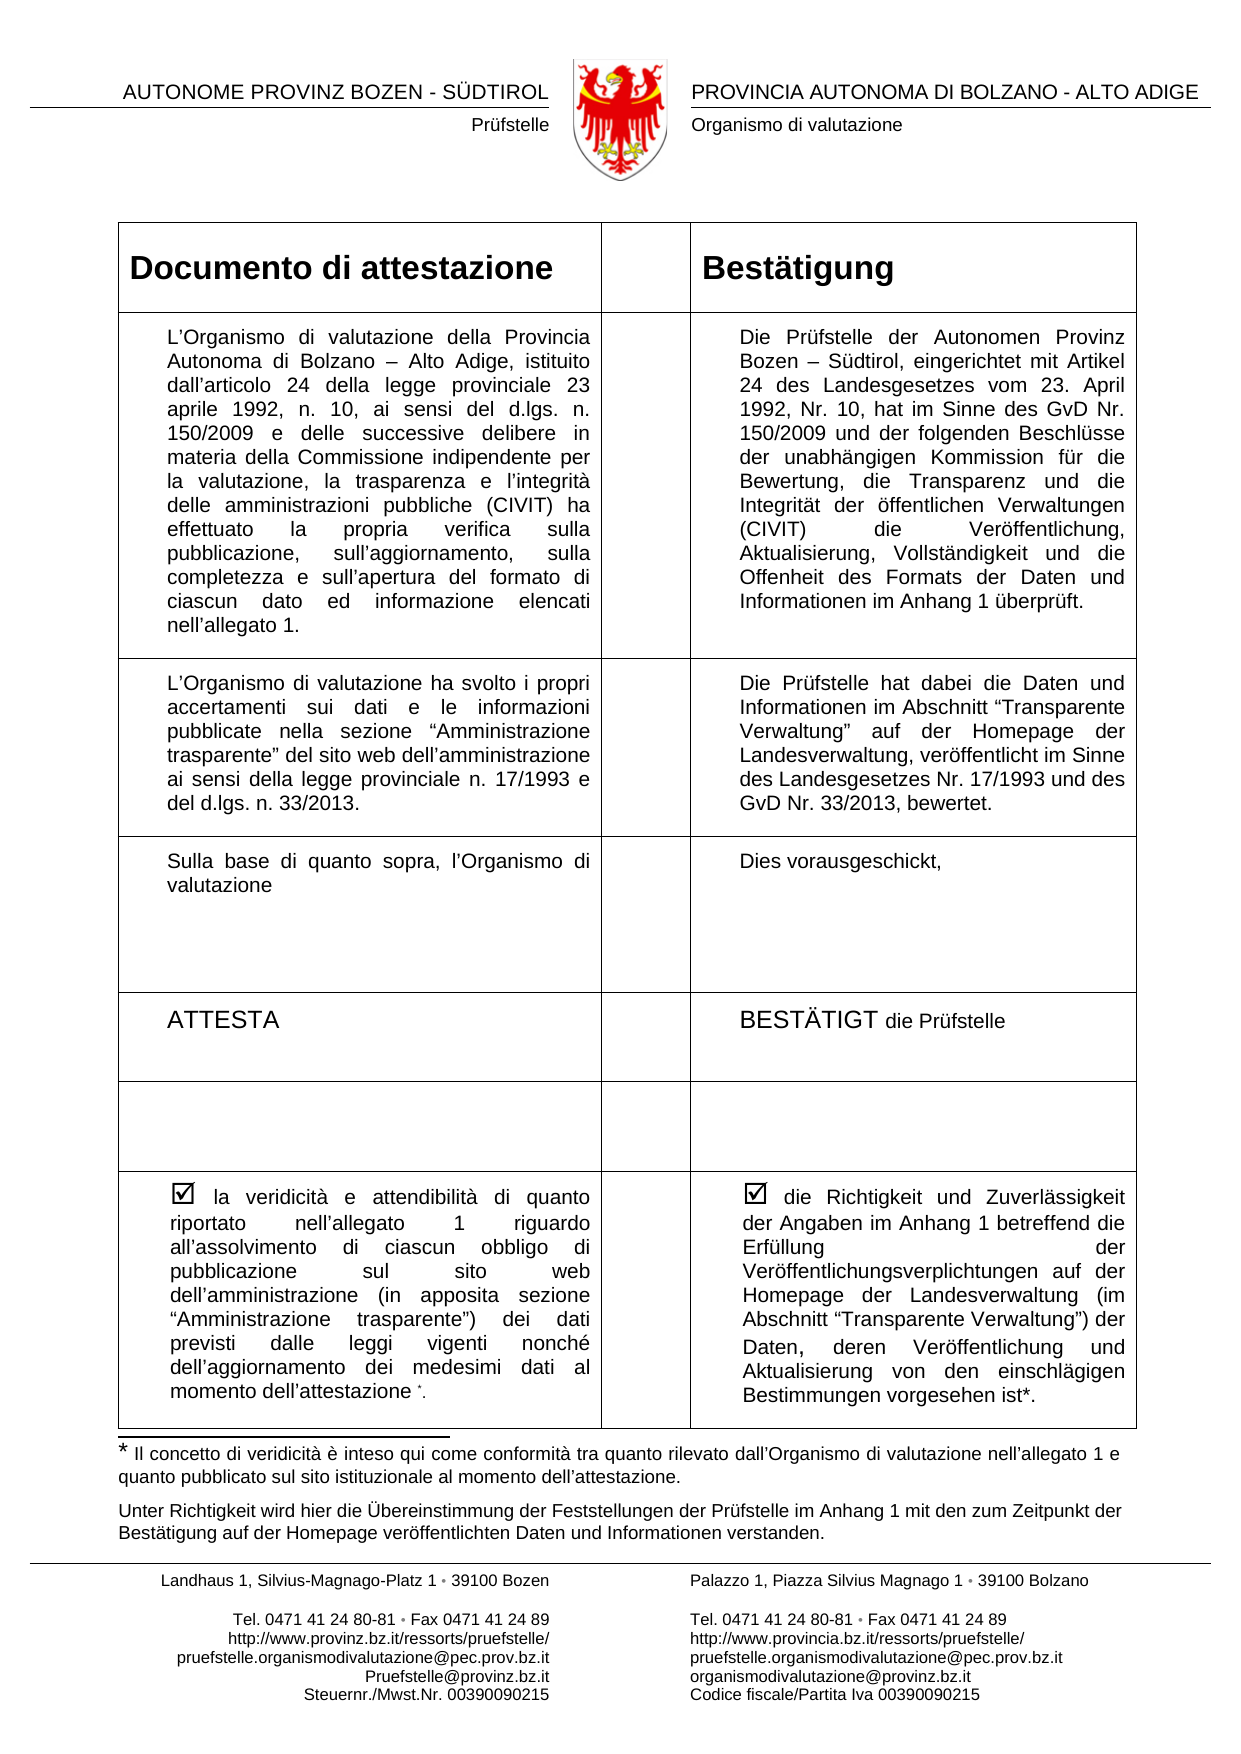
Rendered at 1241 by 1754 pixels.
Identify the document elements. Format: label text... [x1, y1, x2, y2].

table_cell  la veridicità e attendibilità di quanto riportato nell’allegato 1 riguardo all’assolvimento di ciascun obbligo di pubblicazione sul sito web dell’amministrazione (in apposita sezione “Amministrazione trasparente”) dei dati previsti dalle leggi vigenti nonché dell’aggiornamento dei medesimi dati al momento dell’attestazione . [119, 1172, 601, 1428]
table_cell Sulla base di quanto sopra, l’Organismo di valutazione [119, 837, 601, 992]
table_cell L’Organismo di valutazione ha svolto i propri accertamenti sui dati e le informazioni pubblicate nella sezione “Amministrazione trasparente” del sito web dell’amministrazione ai sensi della legge provinciale n. 17/1993 e del d.lgs. n. 33/2013. [119, 659, 601, 836]
table_cell Dies vorausgeschickt, [691, 837, 1136, 992]
table_header [602, 223, 690, 312]
table_cell [602, 837, 690, 992]
table_cell BESTÄTIGT die Prüfstelle [691, 993, 1136, 1081]
table_cell [602, 659, 690, 836]
table_cell Die Prüfstelle der Autonomen Provinz Bozen – Südtirol, eingerichtet mit Artikel 24 des Landesgesetzes vom 23. April 1992, Nr. 10, hat im Sinne des GvD Nr. 150/2009 und der folgenden Beschlüsse der unabhängigen Kommission für die Bewertung, die Transparenz und die Integrität der öffentlichen Verwaltungen (CIVIT) die Veröffentlichung, Aktualisierung, Vollständigkeit und die Offenheit des Formats der Daten und Informationen im Anhang 1 überprüft. [691, 313, 1136, 657]
table_cell [602, 993, 690, 1081]
table_cell L’Organismo di valutazione della Provincia Autonoma di Bolzano – Alto Adige, istituito dall’articolo 24 della legge provinciale 23 aprile 1992, n. 10, ai sensi del d.lgs. n. 150/2009 e delle successive delibere in materia della Commissione indipendente per la valutazione, la trasparenza e l’integrità delle amministrazioni pubbliche (CIVIT) ha effettuato la propria verifica sulla pubblicazione, sull’aggiornamento, sulla completezza e sull’apertura del formato di ciascun dato ed informazione elencati nell’allegato 1. [119, 313, 601, 657]
table_cell [691, 1082, 1136, 1171]
table_cell  die Richtigkeit und Zuverlässigkeit der Angaben im Anhang 1 betreffend die Erfüllung der Veröffentlichungsverplichtungen auf der Homepage der Landesverwaltung (im Abschnitt “Transparente Verwaltung”) der Daten, deren Veröffentlichung und Aktualisierung von den einschlägigen Bestimmungen vorgesehen ist*. [691, 1172, 1136, 1428]
table_header Documento di attestazione [119, 223, 601, 312]
table_header Bestätigung [691, 223, 1136, 312]
table_cell [602, 1172, 690, 1428]
table_cell Die Prüfstelle hat dabei die Daten und Informationen im Abschnitt “Transparente Verwaltung” auf der Homepage der Landesverwaltung, veröffentlicht im Sinne des Landesgesetzes Nr. 17/1993 und des GvD Nr. 33/2013, bewertet. [691, 659, 1136, 836]
table_cell ATTESTA [119, 993, 601, 1081]
table_cell [602, 313, 690, 657]
table_cell [119, 1082, 601, 1171]
table_cell [602, 1082, 690, 1171]
